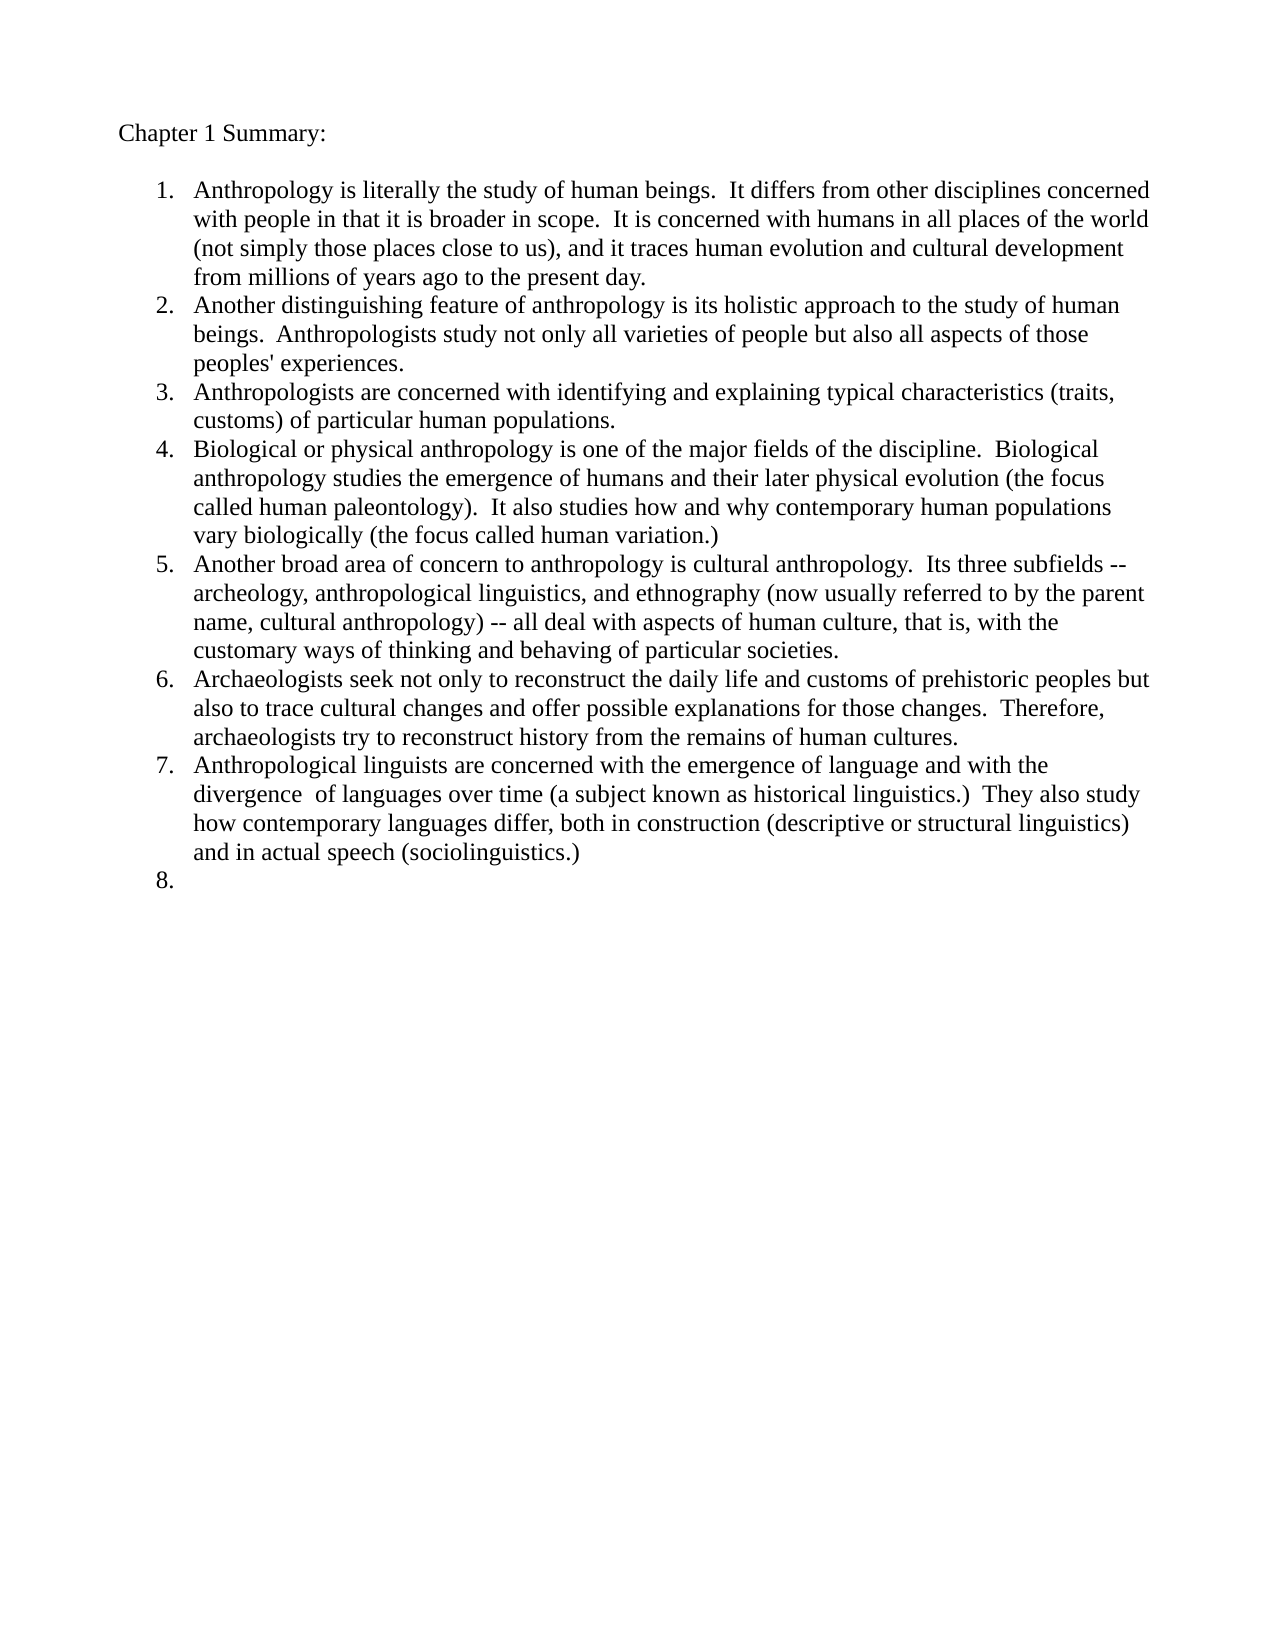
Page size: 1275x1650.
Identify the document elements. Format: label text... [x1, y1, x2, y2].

list Anthropological linguists are concerned with the emergence of language and with the divergence of languages over time (a subject known as historical linguistics.) They also study how contemporary languages differ, both in construction (descriptive or structural linguistics) and in actual speech (sociolinguistics.) [156, 751, 1157, 866]
text Chapter 1 Summary: [118, 118, 1157, 147]
list Anthropologists are concerned with identifying and explaining typical characteristics (traits, customs) of particular human populations. [156, 377, 1157, 434]
list Another broad area of concern to anthropology is cultural anthropology. Its three subfields -- archeology, anthropological linguistics, and ethnography (now usually referred to by the parent name, cultural anthropology) -- all deal with aspects of human culture, that is, with the customary ways of thinking and behaving of particular societies. [156, 549, 1157, 664]
list Biological or physical anthropology is one of the major fields of the discipline. Biological anthropology studies the emergence of humans and their later physical evolution (the focus called human paleontology). It also studies how and why contemporary human populations vary biologically (the focus called human variation.) [156, 434, 1157, 549]
list Anthropology is literally the study of human beings. It differs from other disciplines concerned with people in that it is broader in scope. It is concerned with humans in all places of the world (not simply those places close to us), and it traces human evolution and cultural development from millions of years ago to the present day. [156, 176, 1157, 291]
list Another distinguishing feature of anthropology is its holistic approach to the study of human beings. Anthropologists study not only all varieties of people but also all aspects of those peoples' experiences. [156, 291, 1157, 377]
list Archaeologists seek not only to reconstruct the daily life and customs of prehistoric peoples but also to trace cultural changes and offer possible explanations for those changes. Therefore, archaeologists try to reconstruct history from the remains of human cultures. [156, 664, 1157, 751]
